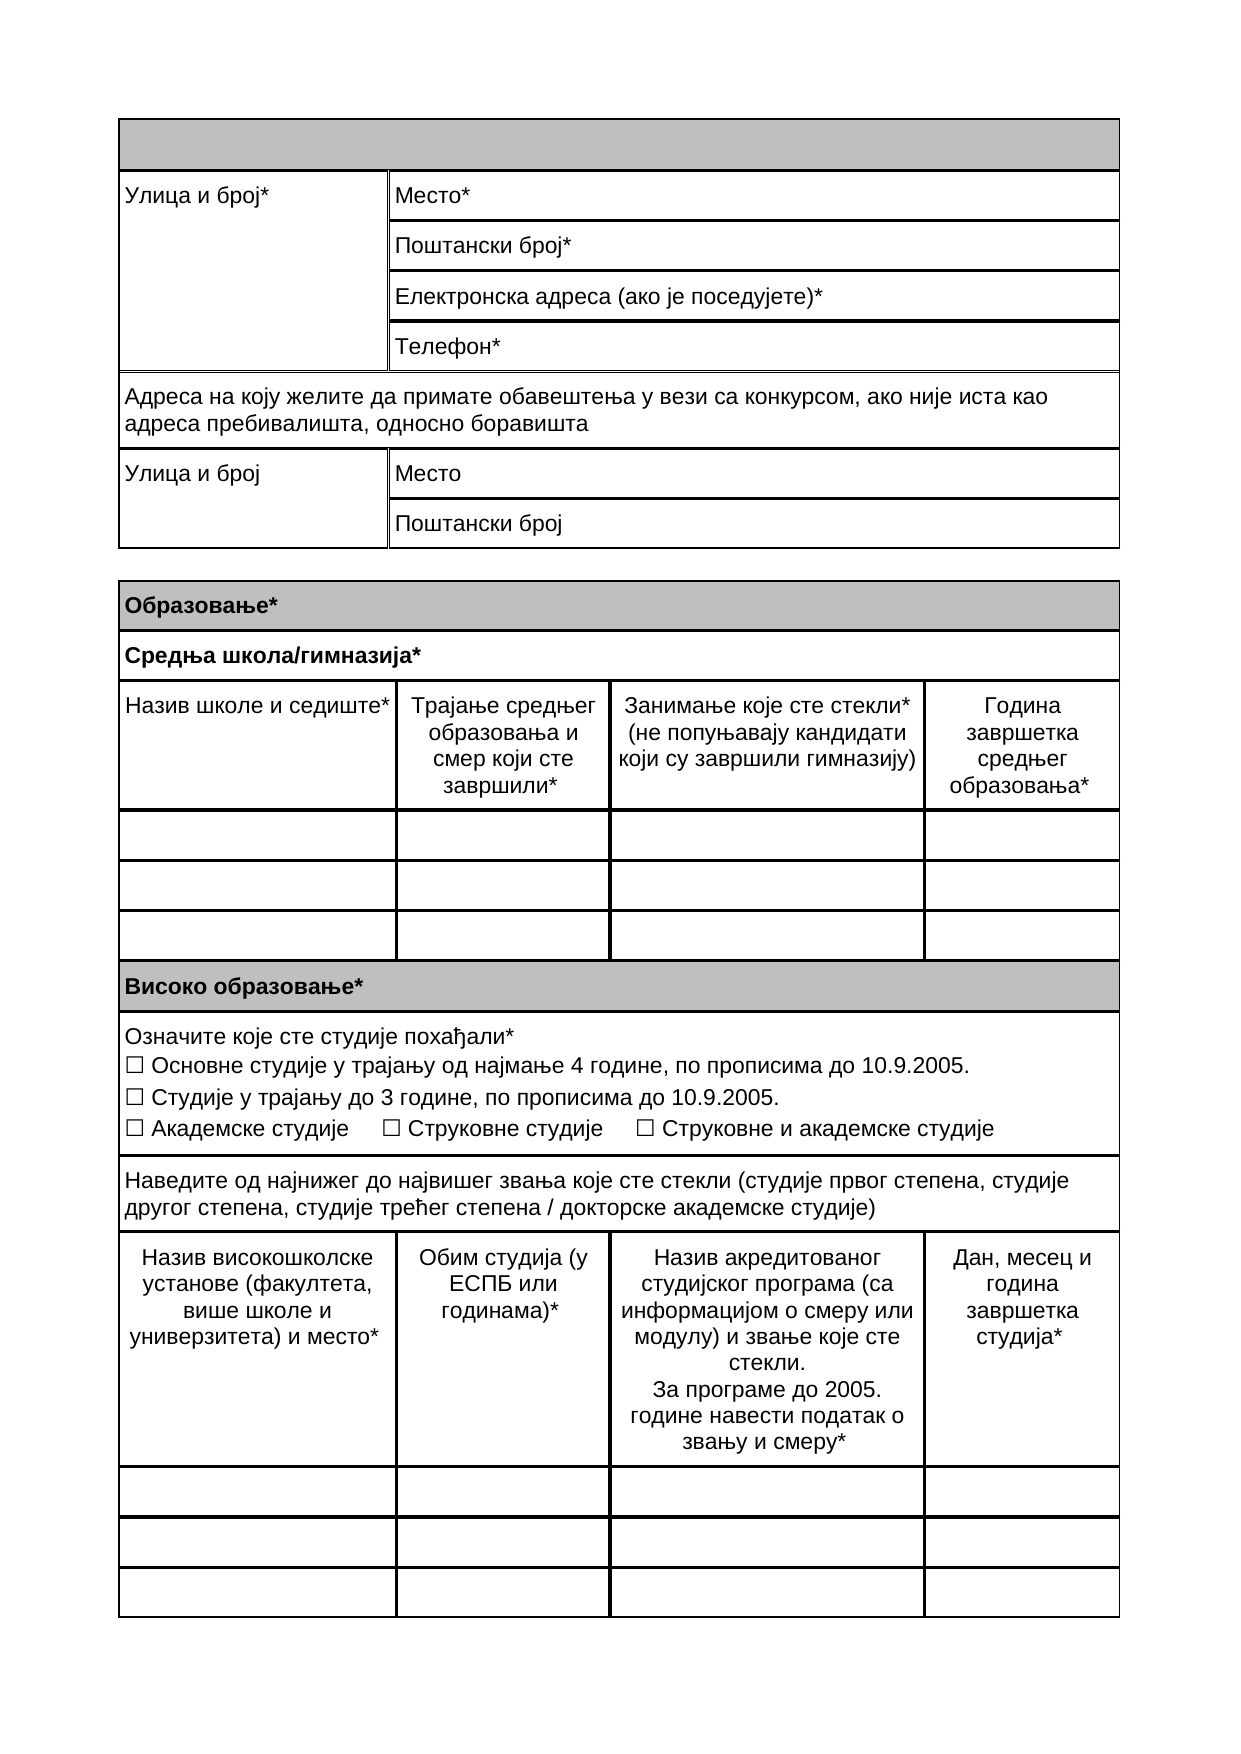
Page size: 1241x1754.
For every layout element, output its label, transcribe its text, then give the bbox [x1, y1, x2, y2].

table_cell [926, 1468, 1119, 1515]
table_cell Место [390, 450, 1119, 497]
table_cell [120, 1468, 395, 1515]
table_cell [120, 812, 395, 859]
table_cell Наведите од најнижег до највишег звања које сте стекли (студије првог степена, студије другог степена, студије трећег степена / докторске академске студије) [120, 1157, 1119, 1230]
table_cell Трајање средњег образовања и смер који сте завршили* [398, 682, 608, 808]
table_cell [926, 912, 1119, 959]
table_header [120, 120, 1119, 169]
table_cell Средња школа/гимназија* [120, 632, 1119, 679]
table_cell Телефон* [390, 323, 1119, 370]
table_cell [612, 912, 923, 959]
table_cell Назив школе и седиште* [120, 682, 395, 808]
table_cell [120, 1519, 395, 1566]
table_cell [398, 912, 608, 959]
table_cell Улица и број [120, 450, 387, 547]
table_cell [398, 862, 608, 909]
table_cell [612, 1569, 923, 1616]
table_cell [120, 862, 395, 909]
table_cell Место* [390, 172, 1119, 219]
table_cell [398, 1468, 608, 1515]
table_cell [926, 1569, 1119, 1616]
table_cell [926, 862, 1119, 909]
table_cell [926, 812, 1119, 859]
table_cell Занимање које сте стекли* (не попуњавају кандидати који су завршили гимназију) [612, 682, 923, 808]
table_cell Обим студија (у ЕСПБ или годинама)* [398, 1233, 608, 1465]
table_cell [612, 1519, 923, 1566]
table_cell Назив високошколске установе (факултета, више школе и универзитета) и место* [120, 1233, 395, 1465]
table_cell [612, 1468, 923, 1515]
table_cell [398, 1519, 608, 1566]
table_cell [612, 862, 923, 909]
table_cell [398, 1569, 608, 1616]
table_cell Дан, месец и година завршетка студија* [926, 1233, 1119, 1465]
table_header Образовање* [120, 582, 1119, 629]
table_cell Година завршетка средњег образовања* [926, 682, 1119, 808]
table_cell Високо образовање* [120, 962, 1119, 1010]
table_cell Поштански број [390, 500, 1119, 547]
table_cell [612, 812, 923, 859]
table_cell [120, 1569, 395, 1616]
table_cell Адреса на коју желите да примате обавештења у вези са конкурсом, ако није иста као адреса пребивалишта, односно боравишта [120, 373, 1119, 447]
table_cell [398, 812, 608, 859]
table_cell Поштански број* [390, 222, 1119, 269]
table_cell Означите које сте студије похађали* ☐ Основне студије у трајању од најмање 4 године, по прописима до 10.9.2005. ☐ Студије у трајању до 3 године, по прописима до 10.9.2005. ☐ Академске студије ☐ Струковне студије ☐ Струковне и академске студије [120, 1013, 1119, 1154]
table_cell Електронска адреса (ако је поседујете)* [390, 272, 1119, 319]
table_cell Назив акредитованог студијског програма (са информацијом о смеру или модулу) и звање које сте стекли. За програме до 2005. године навести податак о звању и смеру* [612, 1233, 923, 1465]
table_cell Улица и број* [120, 172, 387, 370]
table_cell [120, 912, 395, 959]
table_cell [926, 1519, 1119, 1566]
